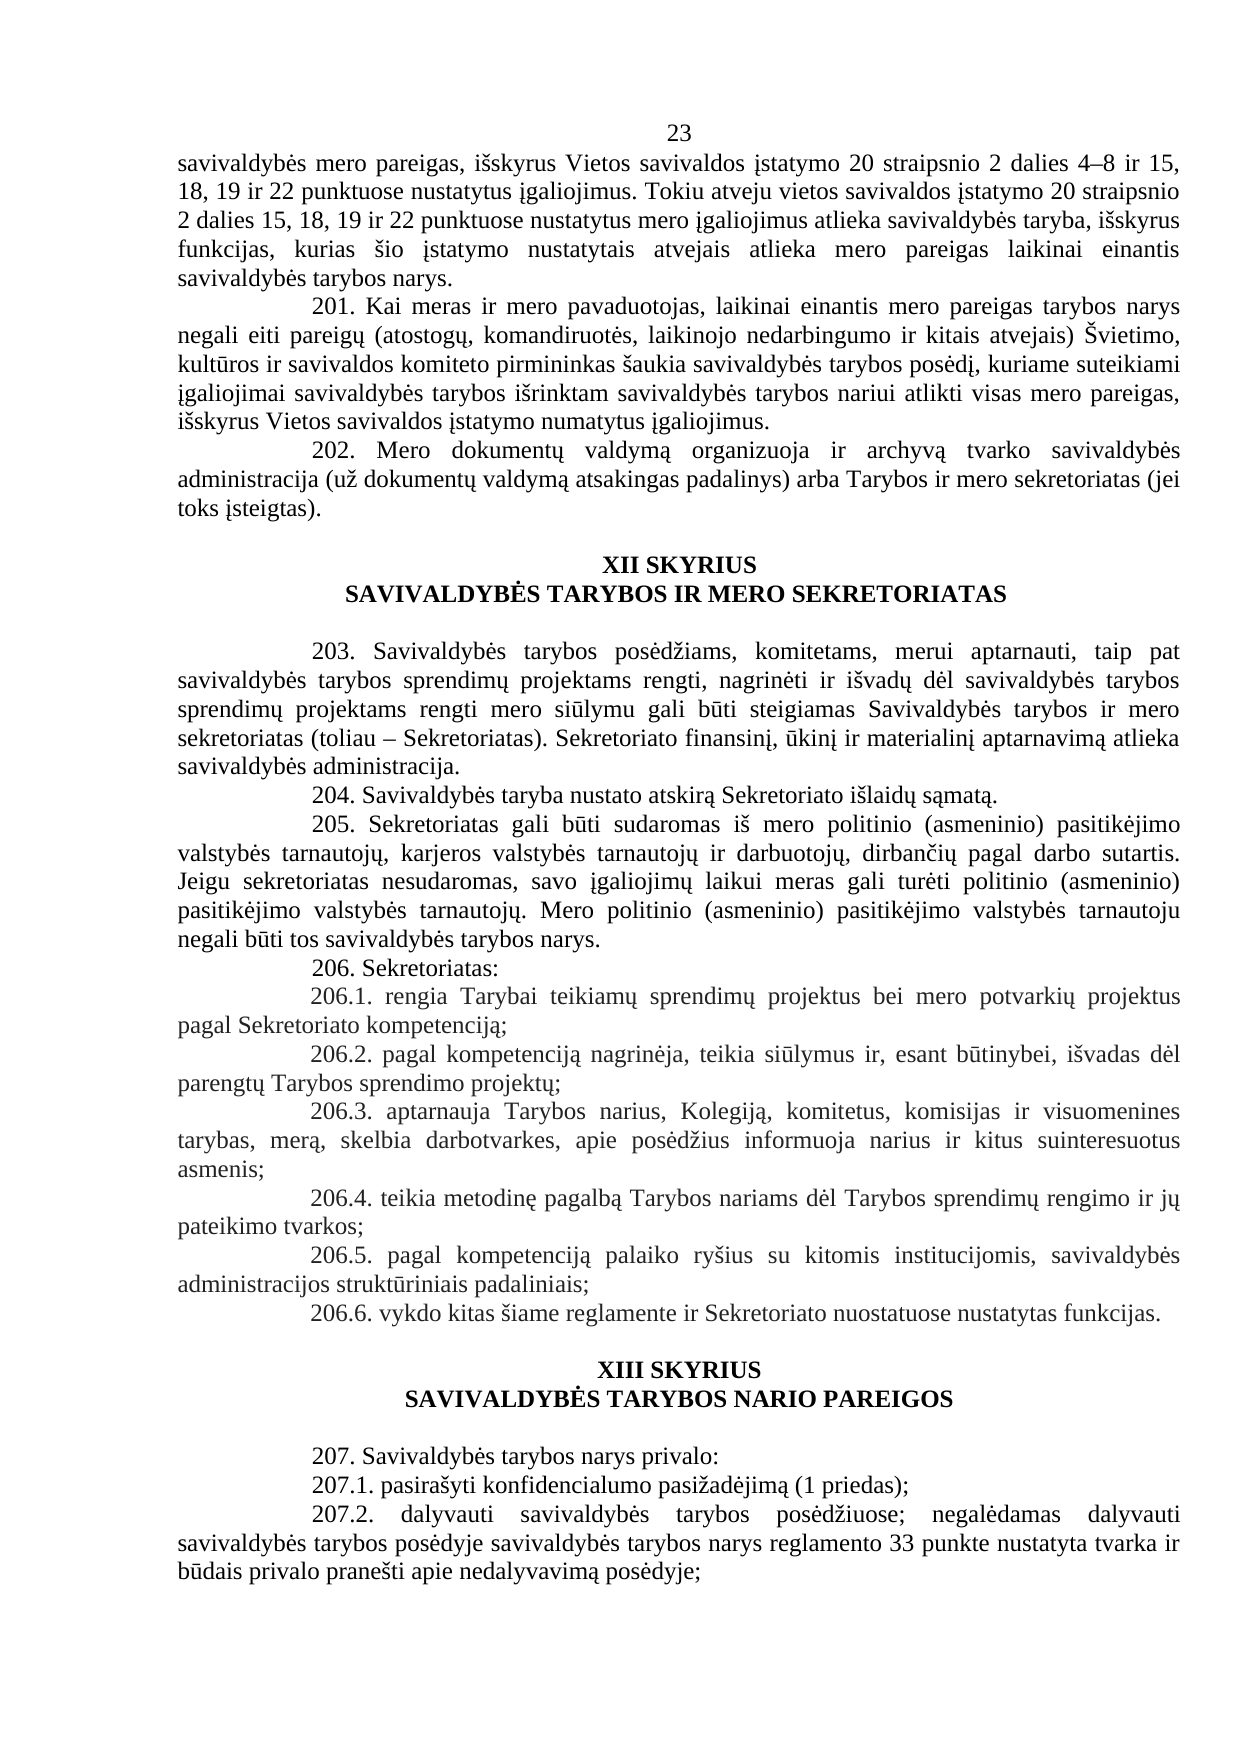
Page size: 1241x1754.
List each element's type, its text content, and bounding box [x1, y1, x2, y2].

text 202. Mero dokumentų valdymą organizuoja ir archyvą tvarko savivaldybės administracija (už dokumentų valdymą atsakingas padalinys) arba Tarybos ir mero sekretoriatas (jei toks įsteigtas). [177, 435, 1181, 521]
text 205. Sekretoriatas gali būti sudaromas iš mero politinio (asmeninio) pasitikėjimo valstybės tarnautojų, karjeros valstybės tarnautojų ir darbuotojų, dirbančių pagal darbo sutartis. Jeigu sekretoriatas nesudaromas, savo įgaliojimų laikui meras gali turėti politinio (asmeninio) pasitikėjimo valstybės tarnautojų. Mero politinio (asmeninio) pasitikėjimo valstybės tarnautoju negali būti tos savivaldybės tarybos narys. [177, 809, 1181, 953]
text 206. Sekretoriatas: [177, 953, 1181, 981]
text 203. Savivaldybės tarybos posėdžiams, komitetams, merui aptarnauti, taip pat savivaldybės tarybos sprendimų projektams rengti, nagrinėti ir išvadų dėl savivaldybės tarybos sprendimų projektams rengti mero siūlymu gali būti steigiamas Savivaldybės tarybos ir mero sekretoriatas (toliau – Sekretoriatas). Sekretoriato finansinį, ūkinį ir materialinį aptarnavimą atlieka savivaldybės administracija. [177, 636, 1181, 780]
text savivaldybės tarybos ir mero sekretoriatas [177, 579, 1181, 608]
text 206.1. rengia Tarybai teikiamų sprendimų projektus bei mero potvarkių projektus pagal Sekretoriato kompetenciją; [177, 981, 1181, 1039]
text XIII SKYRIUS [177, 1355, 1181, 1384]
text 201. Kai meras ir mero pavaduotojas, laikinai einantis mero pareigas tarybos narys negali eiti pareigų (atostogų, komandiruotės, laikinojo nedarbingumo ir kitais atvejais) Švietimo, kultūros ir savivaldos komiteto pirmininkas šaukia savivaldybės tarybos posėdį, kuriame suteikiami įgaliojimai savivaldybės tarybos išrinktam savivaldybės tarybos nariui atlikti visas mero pareigas, išskyrus Vietos savivaldos įstatymo numatytus įgaliojimus. [177, 291, 1181, 435]
text 207. Savivaldybės tarybos narys privalo: [177, 1441, 1181, 1470]
text 206.2. pagal kompetenciją nagrinėja, teikia siūlymus ir, esant būtinybei, išvadas dėl parengtų Tarybos sprendimo projektų; [177, 1039, 1181, 1096]
text savivaldybės mero pareigas, išskyrus Vietos savivaldos įstatymo 20 straipsnio 2 dalies 4–8 ir 15, 18, 19 ir 22 punktuose nustatytus įgaliojimus. Tokiu atveju vietos savivaldos įstatymo 20 straipsnio 2 dalies 15, 18, 19 ir 22 punktuose nustatytus mero įgaliojimus atlieka savivaldybės taryba, išskyrus funkcijas, kurias šio įstatymo nustatytais atvejais atlieka mero pareigas laikinai einantis savivaldybės tarybos narys. [177, 148, 1181, 291]
text 206.3. aptarnauja Tarybos narius, Kolegiją, komitetus, komisijas ir visuomenines tarybas, merą, skelbia darbotvarkes, apie posėdžius informuoja narius ir kitus suinteresuotus asmenis; [177, 1096, 1181, 1183]
text 207.2. dalyvauti savivaldybės tarybos posėdžiuose; negalėdamas dalyvauti savivaldybės tarybos posėdyje savivaldybės tarybos narys reglamento 33 punkte nustatyta tvarka ir būdais privalo pranešti apie nedalyvavimą posėdyje; [177, 1499, 1181, 1585]
text 204. Savivaldybės taryba nustato atskirą Sekretoriato išlaidų sąmatą. [177, 780, 1181, 809]
text 206.5. pagal kompetenciją palaiko ryšius su kitomis institucijomis, savivaldybės administracijos struktūriniais padaliniais; [177, 1240, 1181, 1298]
text 206.6. vykdo kitas šiame reglamente ir Sekretoriato nuostatuose nustatytas funkcijas. [177, 1298, 1181, 1326]
text SAVIVALDYBĖS TARYBOS NARIO PAREIGOS [177, 1384, 1181, 1413]
text 206.4. teikia metodinę pagalbą Tarybos nariams dėl Tarybos sprendimų rengimo ir jų pateikimo tvarkos; [177, 1183, 1181, 1240]
text 207.1. pasirašyti konfidencialumo pasižadėjimą (1 priedas); [177, 1470, 1181, 1499]
text XII skyrius [177, 550, 1181, 579]
